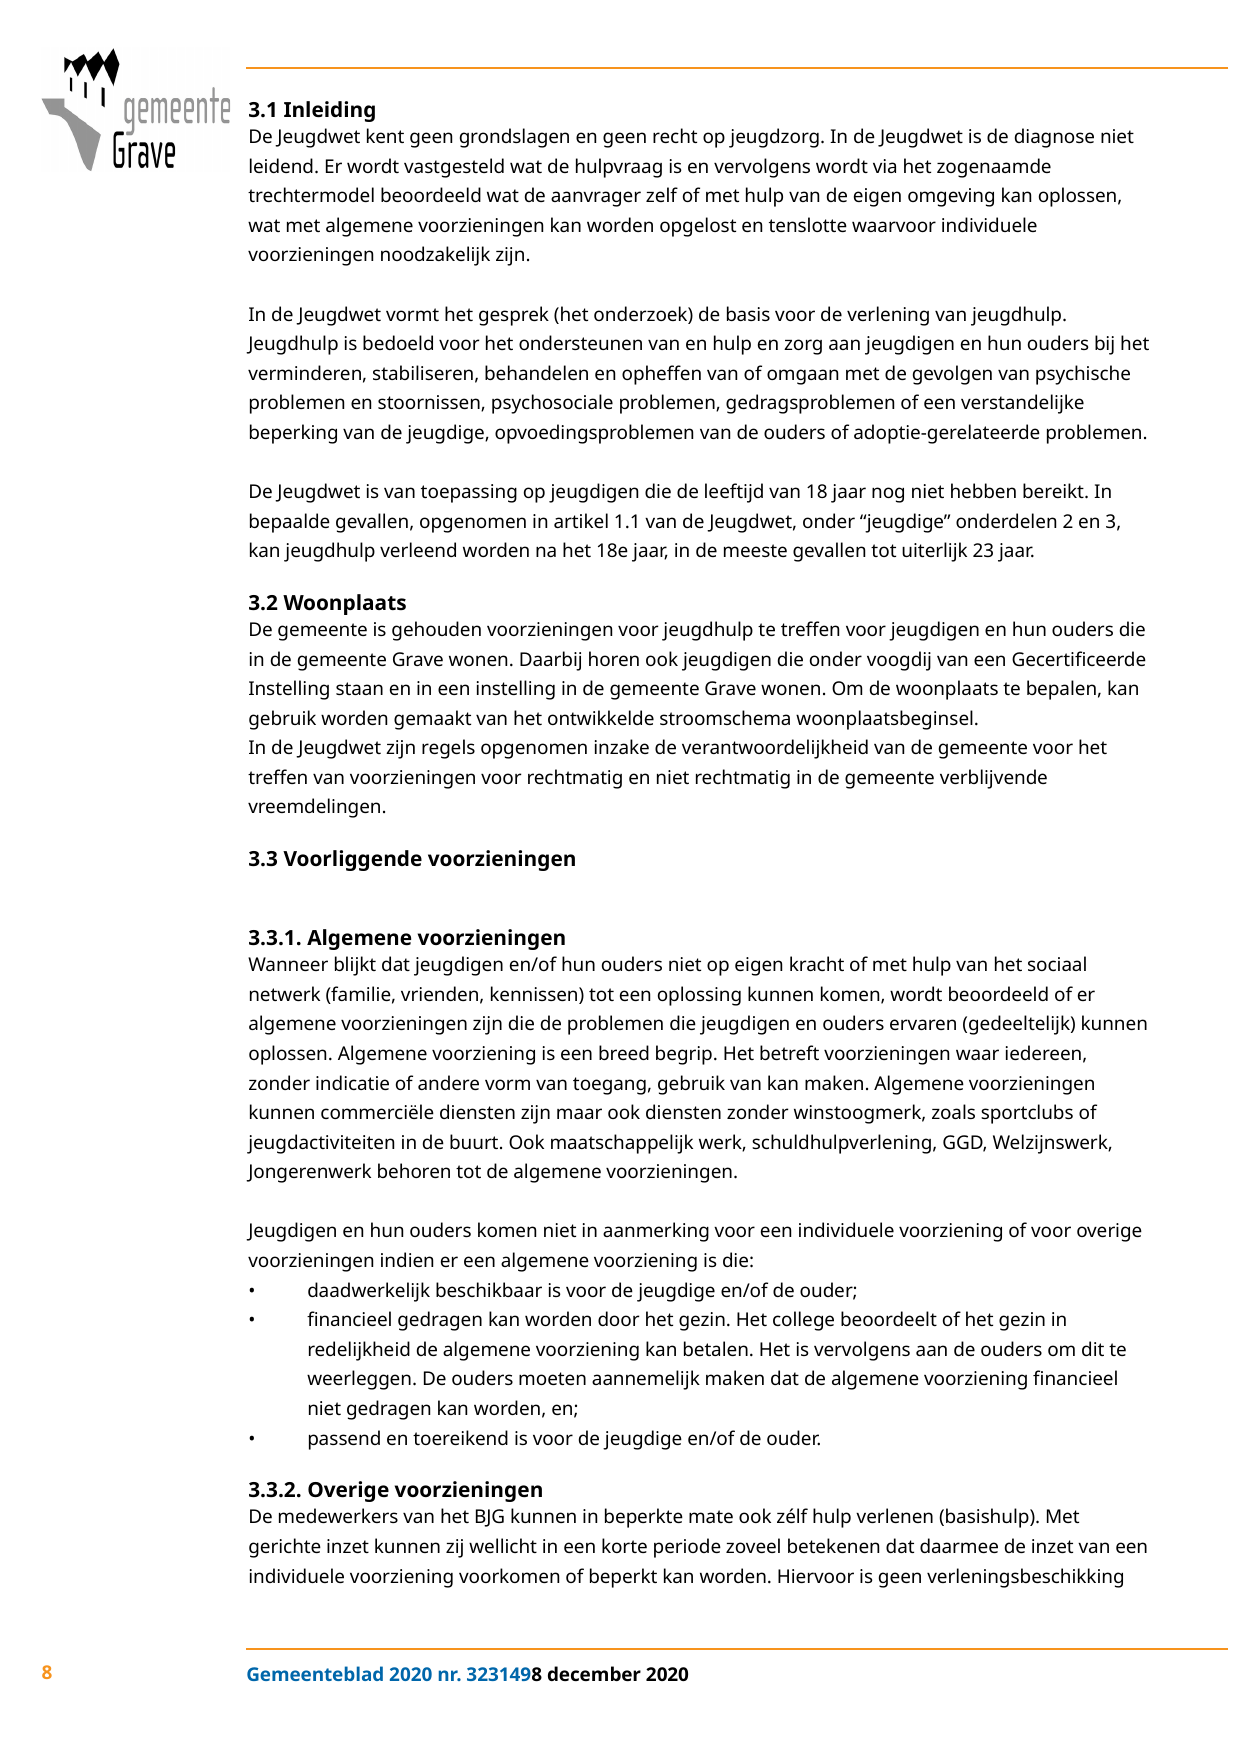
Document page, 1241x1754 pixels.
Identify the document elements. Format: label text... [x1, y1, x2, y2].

text Wanneer blijkt dat jeugdigen en/of hun ouders niet op eigen kracht of met hulp van het sociaal netwerk (familie, vrienden, kennissen) tot een oplossing kunnen komen, wordt beoordeeld of er algemene voorzieningen zijn die de problemen die jeugdigen en ouders ervaren (gedeeltelijk) kunnen oplossen. Algemene voorziening is een breed begrip. Het betreft voorzieningen waar iedereen, zonder indicatie of andere vorm van toegang, gebruik van kan maken. Algemene voorzieningen kunnen commerciële diensten zijn maar ook diensten zonder winstoogmerk, zoals sportclubs of jeugdactiviteiten in de buurt. Ook maatschappelijk werk, schuldhulpverlening, GGD, Welzijnswerk, Jongerenwerk behoren tot de algemene voorzieningen. [248, 951, 1152, 1184]
list daadwerkelijk beschikbaar is voor de jeugdige en/of de ouder; [248, 1277, 1152, 1303]
text 3.3 Voorliggende voorzieningen [248, 844, 1152, 873]
text In de Jeugdwet vormt het gesprek (het onderzoek) de basis voor de verlening van jeugdhulp. Jeugdhulp is bedoeld voor het ondersteunen van en hulp en zorg aan jeugdigen en hun ouders bij het verminderen, stabiliseren, behandelen en opheffen van of omgaan met de gevolgen van psychische problemen en stoornissen, psychosociale problemen, gedragsproblemen of een verstandelijke beperking van de jeugdige, opvoedingsproblemen van de ouders of adoptie-gerelateerde problemen. [248, 301, 1152, 445]
list financieel gedragen kan worden door het gezin. Het college beoordeelt of het gezin in redelijkheid de algemene voorziening kan betalen. Het is vervolgens aan de ouders om dit te weerleggen. De ouders moeten aannemelijk maken dat de algemene voorziening financieel niet gedragen kan worden, en; [248, 1306, 1152, 1421]
text 3.3.1. Algemene voorzieningen [248, 923, 1152, 951]
text 3.2 Woonplaats [248, 588, 1152, 616]
text De Jeugdwet is van toepassing op jeugdigen die de leeftijd van 18 jaar nog niet hebben bereikt. In bepaalde gevallen, opgenomen in artikel 1.1 van de Jeugdwet, onder “jeugdige” onderdelen 2 en 3, kan jeugdhulp verleend worden na het 18e jaar, in de meeste gevallen tot uiterlijk 23 jaar. [248, 478, 1152, 563]
picture [41, 47, 231, 172]
text De gemeente is gehouden voorzieningen voor jeugdhulp te treffen voor jeugdigen en hun ouders die in de gemeente Grave wonen. Daarbij horen ook jeugdigen die onder voogdij van een Gecertificeerde Instelling staan en in een instelling in de gemeente Grave wonen. Om de woonplaats te bepalen, kan gebruik worden gemaakt van het ontwikkelde stroomschema woonplaatsbeginsel. [248, 616, 1152, 731]
text Jeugdigen en hun ouders komen niet in aanmerking voor een individuele voorziening of voor overige voorzieningen indien er een algemene voorziening is die: [248, 1218, 1152, 1273]
text De medewerkers van het BJG kunnen in beperkte mate ook zélf hulp verlenen (basishulp). Met gerichte inzet kunnen zij wellicht in een korte periode zoveel betekenen dat daarmee de inzet van een individuele voorziening voorkomen of beperkt kan worden. Hiervoor is geen verleningsbeschikking [248, 1504, 1152, 1588]
text In de Jeugdwet zijn regels opgenomen inzake de verantwoordelijkheid van de gemeente voor het treffen van voorzieningen voor rechtmatig en niet rechtmatig in de gemeente verblijvende vreemdelingen. [248, 734, 1152, 819]
text 3.3.2. Overige voorzieningen [248, 1475, 1152, 1504]
text De Jeugdwet kent geen grondslagen en geen recht op jeugdzorg. In de Jeugdwet is de diagnose niet leidend. Er wordt vastgesteld wat de hulpvraag is en vervolgens wordt via het zogenaamde trechtermodel beoordeeld wat de aanvrager zelf of met hulp van de eigen omgeving kan oplossen, wat met algemene voorzieningen kan worden opgelost en tenslotte waarvoor individuele voorzieningen noodzakelijk zijn. [248, 123, 1152, 267]
text 3.1 Inleiding [248, 95, 1152, 123]
list passend en toereikend is voor de jeugdige en/of de ouder. [248, 1425, 1152, 1451]
